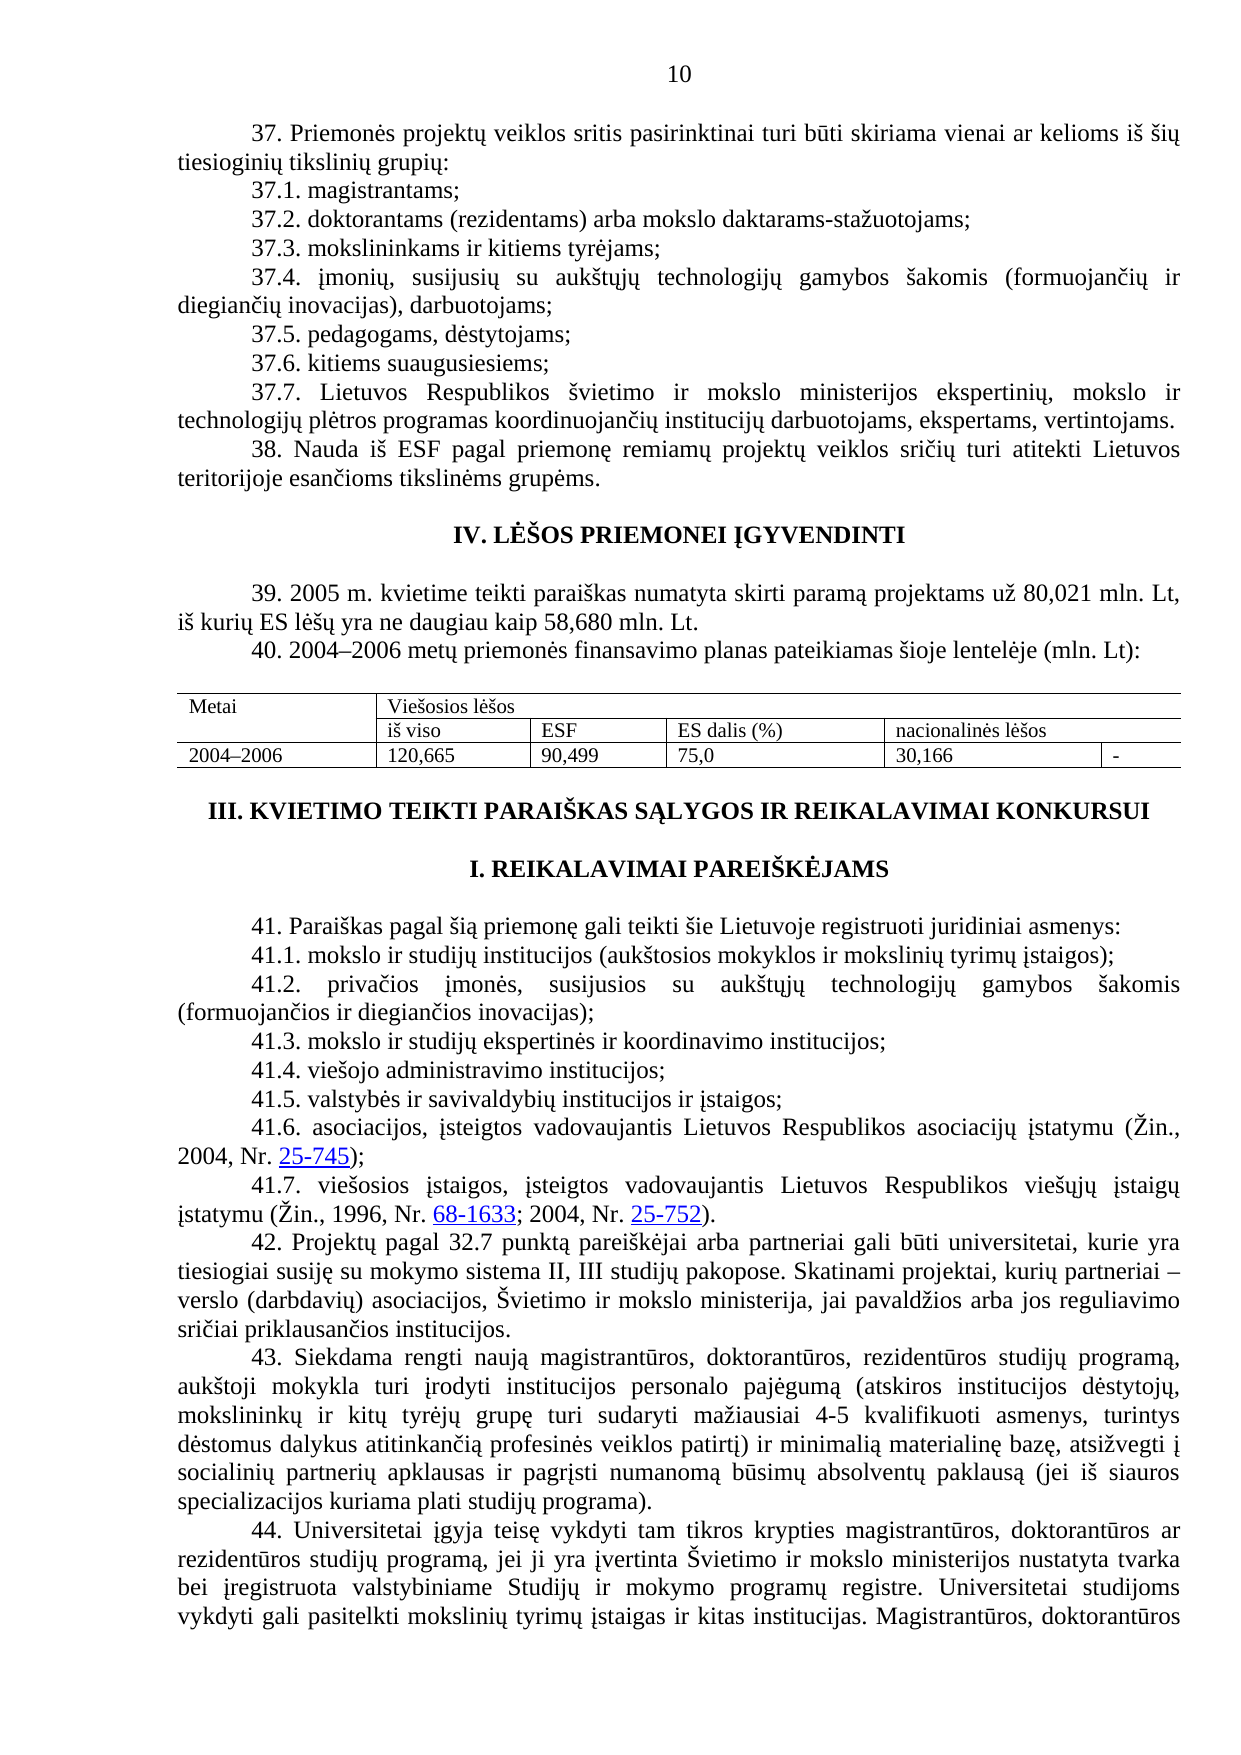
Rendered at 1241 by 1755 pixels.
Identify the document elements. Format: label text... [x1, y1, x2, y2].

table_cell iš viso [377, 719, 530, 742]
text 37. Priemonės projektų veiklos sritis pasirinktinai turi būti skiriama vienai ar kelioms iš šių tiesioginių tikslinių grupių: [177, 118, 1181, 176]
text 41.7. viešosios įstaigos, įsteigtos vadovaujantis Lietuvos Respublikos viešųjų įstaigų įstatymu (Žin., 1996, Nr. 68-1633; 2004, Nr. 25-752). [177, 1170, 1181, 1227]
table_cell ESF [531, 719, 666, 742]
table_cell 30,166 [885, 743, 1101, 767]
text 41.2. privačios įmonės, susijusios su aukštųjų technologijų gamybos šakomis (formuojančios ir diegiančios inovacijas); [177, 969, 1181, 1026]
text 37.6. kitiems suaugusiesiems; [177, 348, 1181, 377]
text 44. Universitetai įgyja teisę vykdyti tam tikros krypties magistrantūros, doktorantūros ar rezidentūros studijų programą, jei ji yra įvertinta Švietimo ir mokslo ministerijos nustatyta tvarka bei įregistruota valstybiniame Studijų ir mokymo programų registre. Universitetai studijoms vykdyti gali pasitelkti mokslinių tyrimų įstaigas ir kitas institucijas. Magistrantūros, doktorantūros [177, 1515, 1181, 1630]
table_cell - [1102, 743, 1181, 767]
text 37.7. Lietuvos Respublikos švietimo ir mokslo ministerijos ekspertinių, mokslo ir technologijų plėtros programas koordinuojančių institucijų darbuotojams, ekspertams, vertintojams. [177, 377, 1181, 434]
text 42. Projektų pagal 32.7 punktą pareiškėjai arba partneriai gali būti universitetai, kurie yra tiesiogiai susiję su mokymo sistema II, III studijų pakopose. Skatinami projektai, kurių partneriai – verslo (darbdavių) asociacijos, Švietimo ir mokslo ministerija, jai pavaldžios arba jos reguliavimo sričiai priklausančios institucijos. [177, 1227, 1181, 1342]
table_cell 120,665 [377, 743, 530, 767]
text 40. 2004–2006 metų priemonės finansavimo planas pateikiamas šioje lentelėje (mln. Lt): [177, 636, 1181, 664]
text 41.6. asociacijos, įsteigtos vadovaujantis Lietuvos Respublikos asociacijų įstatymu (Žin., 2004, Nr. 25-745); [177, 1112, 1181, 1170]
table_header Viešosios lėšos [377, 694, 1181, 718]
text 41.4. viešojo administravimo institucijos; [177, 1055, 1181, 1084]
text 41. Paraiškas pagal šią priemonę gali teikti šie Lietuvoje registruoti juridiniai asmenys: [177, 911, 1181, 940]
text IV. LĖŠOS PRIEMONEI ĮGYVENDINTI [177, 521, 1181, 549]
table_header Metai [177, 694, 376, 742]
table_cell nacionalinės lėšos [885, 719, 1181, 742]
text 37.3. mokslininkams ir kitiems tyrėjams; [177, 233, 1181, 262]
table_cell 75,0 [667, 743, 884, 767]
text 37.4. įmonių, susijusių su aukštųjų technologijų gamybos šakomis (formuojančių ir diegiančių inovacijas), darbuotojams; [177, 262, 1181, 319]
text 43. Siekdama rengti naują magistrantūros, doktorantūros, rezidentūros studijų programą, aukštoji mokykla turi įrodyti institucijos personalo pajėgumą (atskiros institucijos dėstytojų, mokslininkų ir kitų tyrėjų grupę turi sudaryti mažiausiai 4-5 kvalifikuoti asmenys, turintys dėstomus dalykus atitinkančią profesinės veiklos patirtį) ir minimalią materialinę bazę, atsižvegti į socialinių partnerių apklausas ir pagrįsti numanomą būsimų absolventų paklausą (jei iš siauros specializacijos kuriama plati studijų programa). [177, 1342, 1181, 1515]
table_cell 90,499 [531, 743, 666, 767]
text 37.5. pedagogams, dėstytojams; [177, 319, 1181, 348]
text 37.2. doktorantams (rezidentams) arba mokslo daktarams-stažuotojams; [177, 204, 1181, 233]
text III. KVIETIMO TEIKTI PARAIŠKAS SĄLYGOS IR REIKALAVIMAI KONKURSUI [177, 796, 1181, 825]
table_cell 2004–2006 [177, 743, 376, 767]
text 41.3. mokslo ir studijų ekspertinės ir koordinavimo institucijos; [177, 1026, 1181, 1055]
text 38. Nauda iš ESF pagal priemonę remiamų projektų veiklos sričių turi atitekti Lietuvos teritorijoje esančioms tikslinėms grupėms. [177, 434, 1181, 492]
text 39. 2005 m. kvietime teikti paraiškas numatyta skirti paramą projektams už 80,021 mln. Lt, iš kurių ES lėšų yra ne daugiau kaip 58,680 mln. Lt. [177, 578, 1181, 636]
text I. REIKALAVIMAI PAREIŠKĖJAMS [177, 854, 1181, 882]
table_cell ES dalis (%) [667, 719, 884, 742]
text 41.1. mokslo ir studijų institucijos (aukštosios mokyklos ir mokslinių tyrimų įstaigos); [177, 940, 1181, 969]
text 41.5. valstybės ir savivaldybių institucijos ir įstaigos; [177, 1084, 1181, 1112]
text 37.1. magistrantams; [177, 176, 1181, 204]
